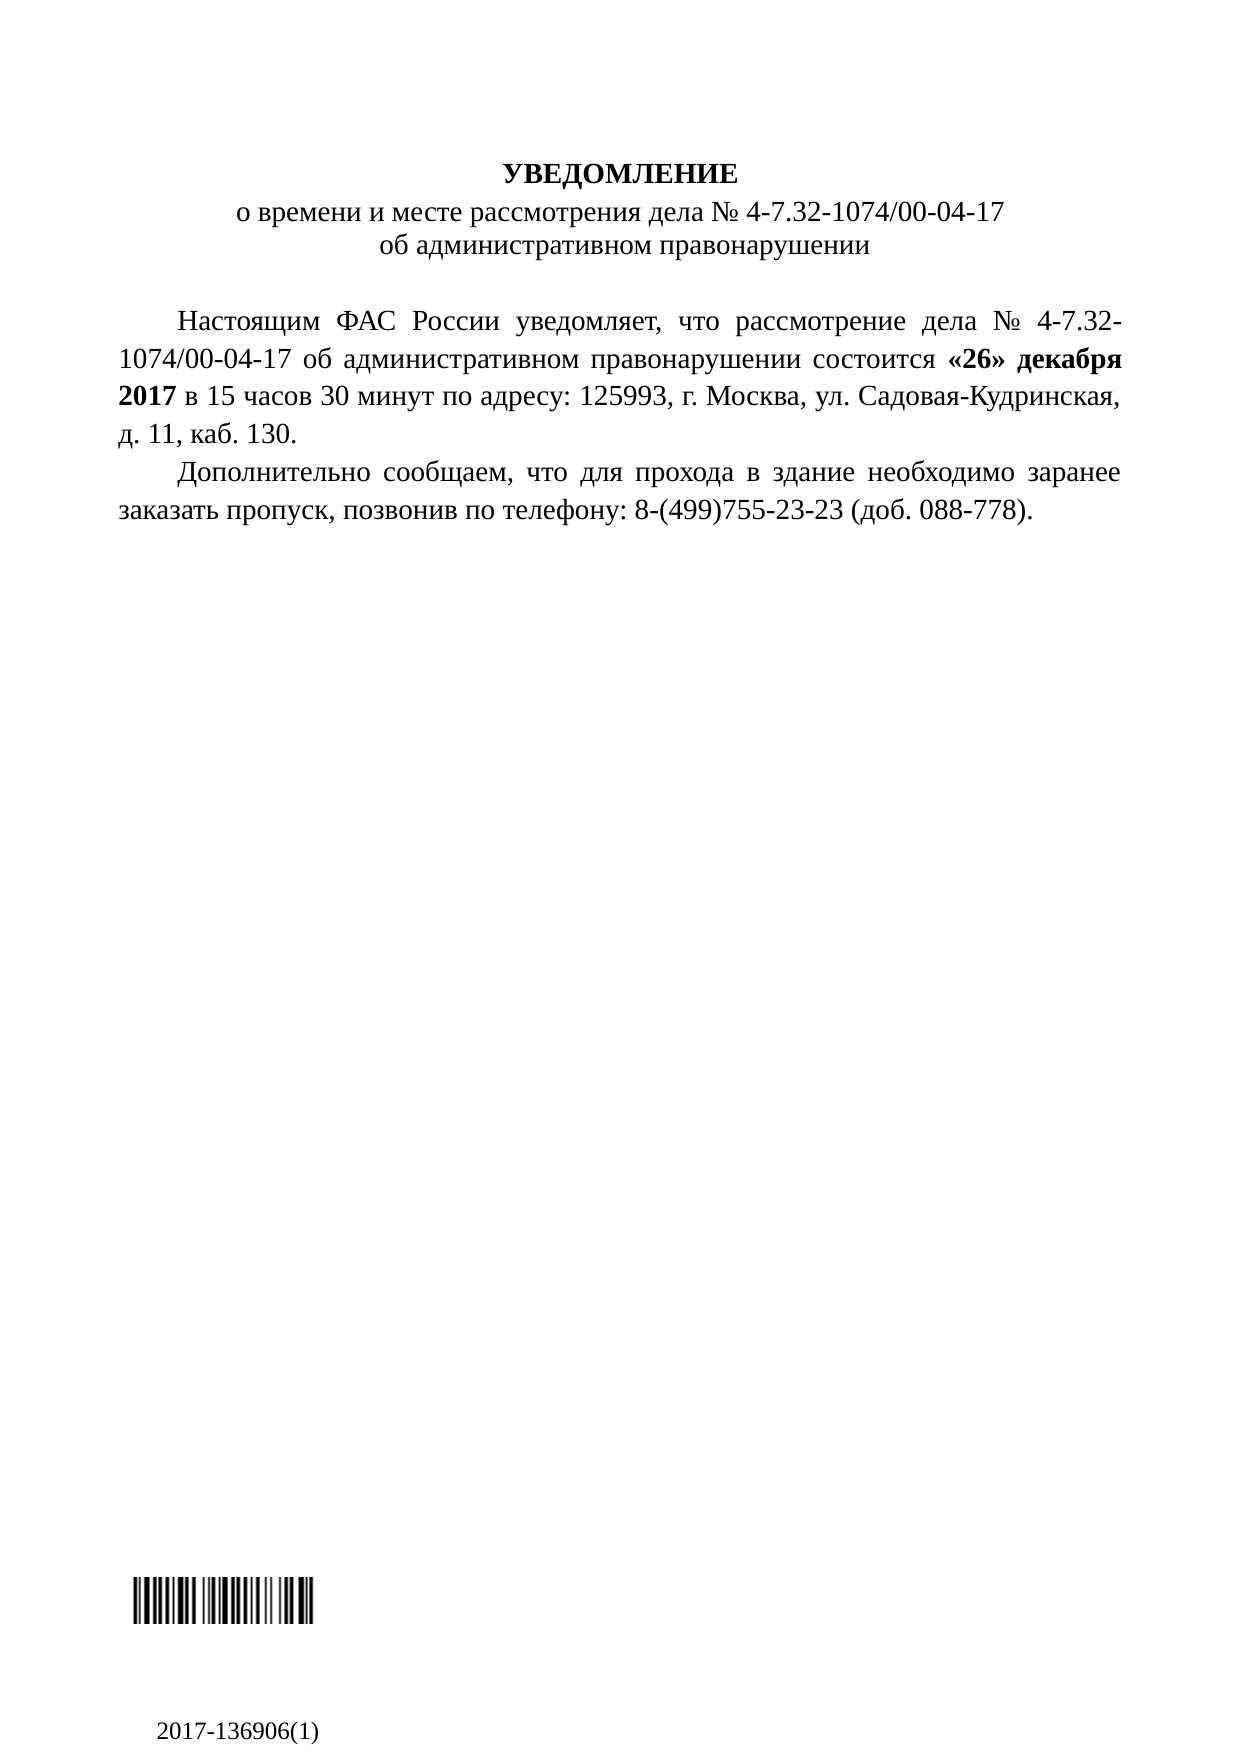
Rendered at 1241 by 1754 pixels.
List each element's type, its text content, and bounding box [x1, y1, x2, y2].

text Дополнительно сообщаем, что для прохода в здание необходимо заранее заказать пропуск, позвонив по телефону: 8-(499)755-23-23 (доб. 088-778). [118, 450, 1122, 526]
subtitle УВЕДОМЛЕНИЕ [118, 152, 1122, 189]
text Настоящим ФАС России уведомляет, что рассмотрение дела № 4-7.32-1074/00-04-17 об административном правонарушении состоится «26» декабря 2017 в 15 часов 30 минут по адресу: 125993, г. Москва, ул. Садовая-Кудринская, д. 11, каб. 130. [118, 299, 1122, 450]
picture [118, 1577, 331, 1624]
subtitle о времени и месте рассмотрения дела № 4-7.32-1074/00-04-17 [118, 189, 1122, 227]
text об административном правонарушении [120, 227, 1122, 261]
